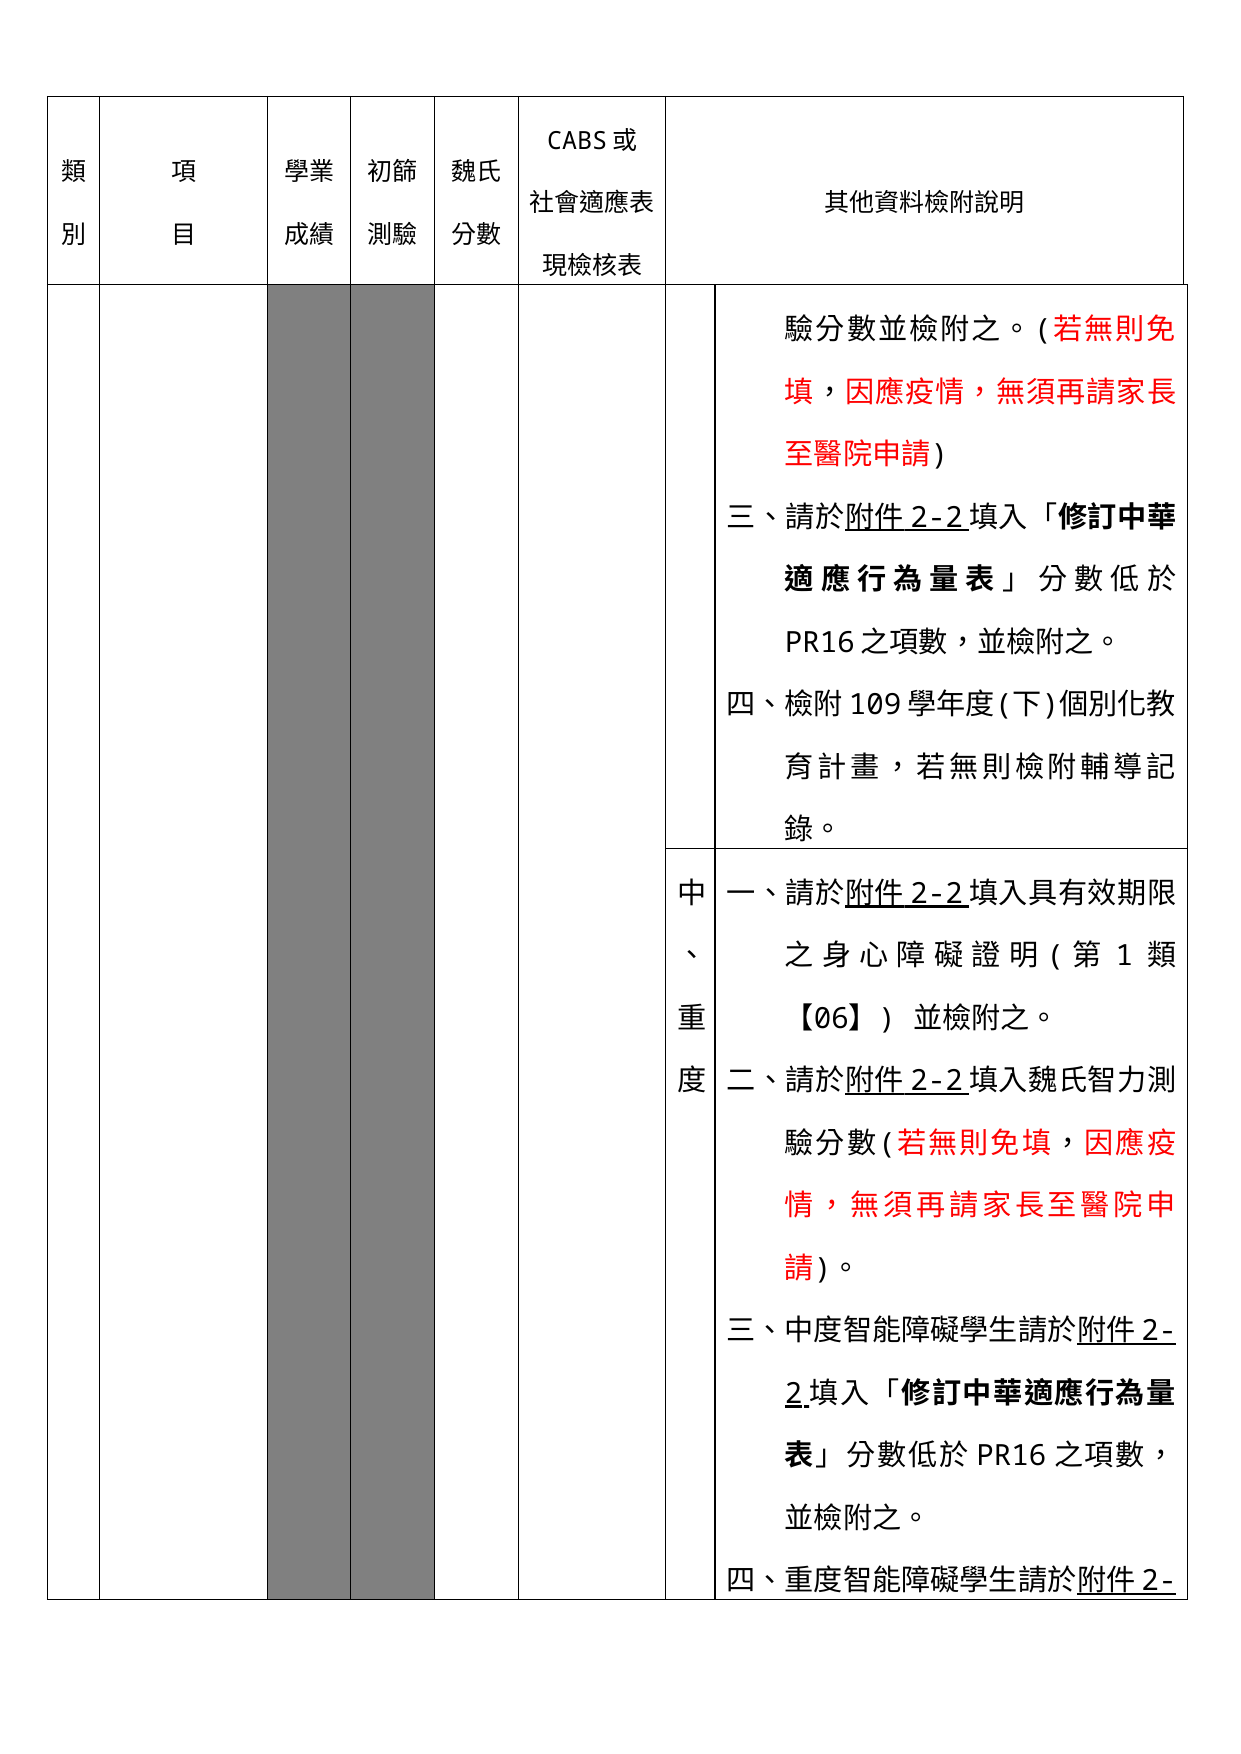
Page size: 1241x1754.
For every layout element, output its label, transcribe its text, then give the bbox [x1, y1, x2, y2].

table_cell [435, 285, 518, 1599]
table_header 項 目 [100, 97, 267, 284]
table_header [1188, 96, 1193, 284]
table_cell 一、請於附件2-2填入具有效期限之身心障礙證明(第1類【06】) 並檢附之。 二、請於附件2-2填入魏氏智力測驗分數(若無則免填，因應疫情，無須再請家長至醫院申請)。 三、中度智能障礙學生請於附件2-2填入「修訂中華適應行為量表」分數低於PR16之項數，並檢附之。 四、重度智能障礙學生請於附件2- [716, 849, 1187, 1599]
table_cell [100, 285, 267, 1599]
table_cell 驗分數並檢附之。(若無則免填，因應疫情，無須再請家長至醫院申請) 三、請於附件2-2填入「修訂中華適應行為量表」分數低於PR16之項數，並檢附之。 四、檢附109學年度(下)個別化教育計畫，若無則檢附輔導記錄。 [716, 285, 1187, 848]
table_cell [351, 285, 434, 1599]
table_cell [519, 285, 665, 1599]
table_header 其他資料檢附說明 [666, 97, 1183, 284]
table_header CABS或 社會適應表現檢核表 [519, 97, 665, 284]
table_cell 中、重度 [666, 849, 714, 1599]
table_cell [1188, 284, 1193, 848]
table_header 初篩測驗 [351, 97, 434, 284]
table_header 魏氏分數 [435, 97, 518, 284]
table_cell [48, 285, 99, 1599]
table_cell [268, 285, 350, 1599]
table_header 類別 [48, 97, 99, 284]
table_cell [1188, 848, 1193, 1599]
table_header 學業成績 [268, 97, 350, 284]
table_cell [666, 285, 714, 848]
